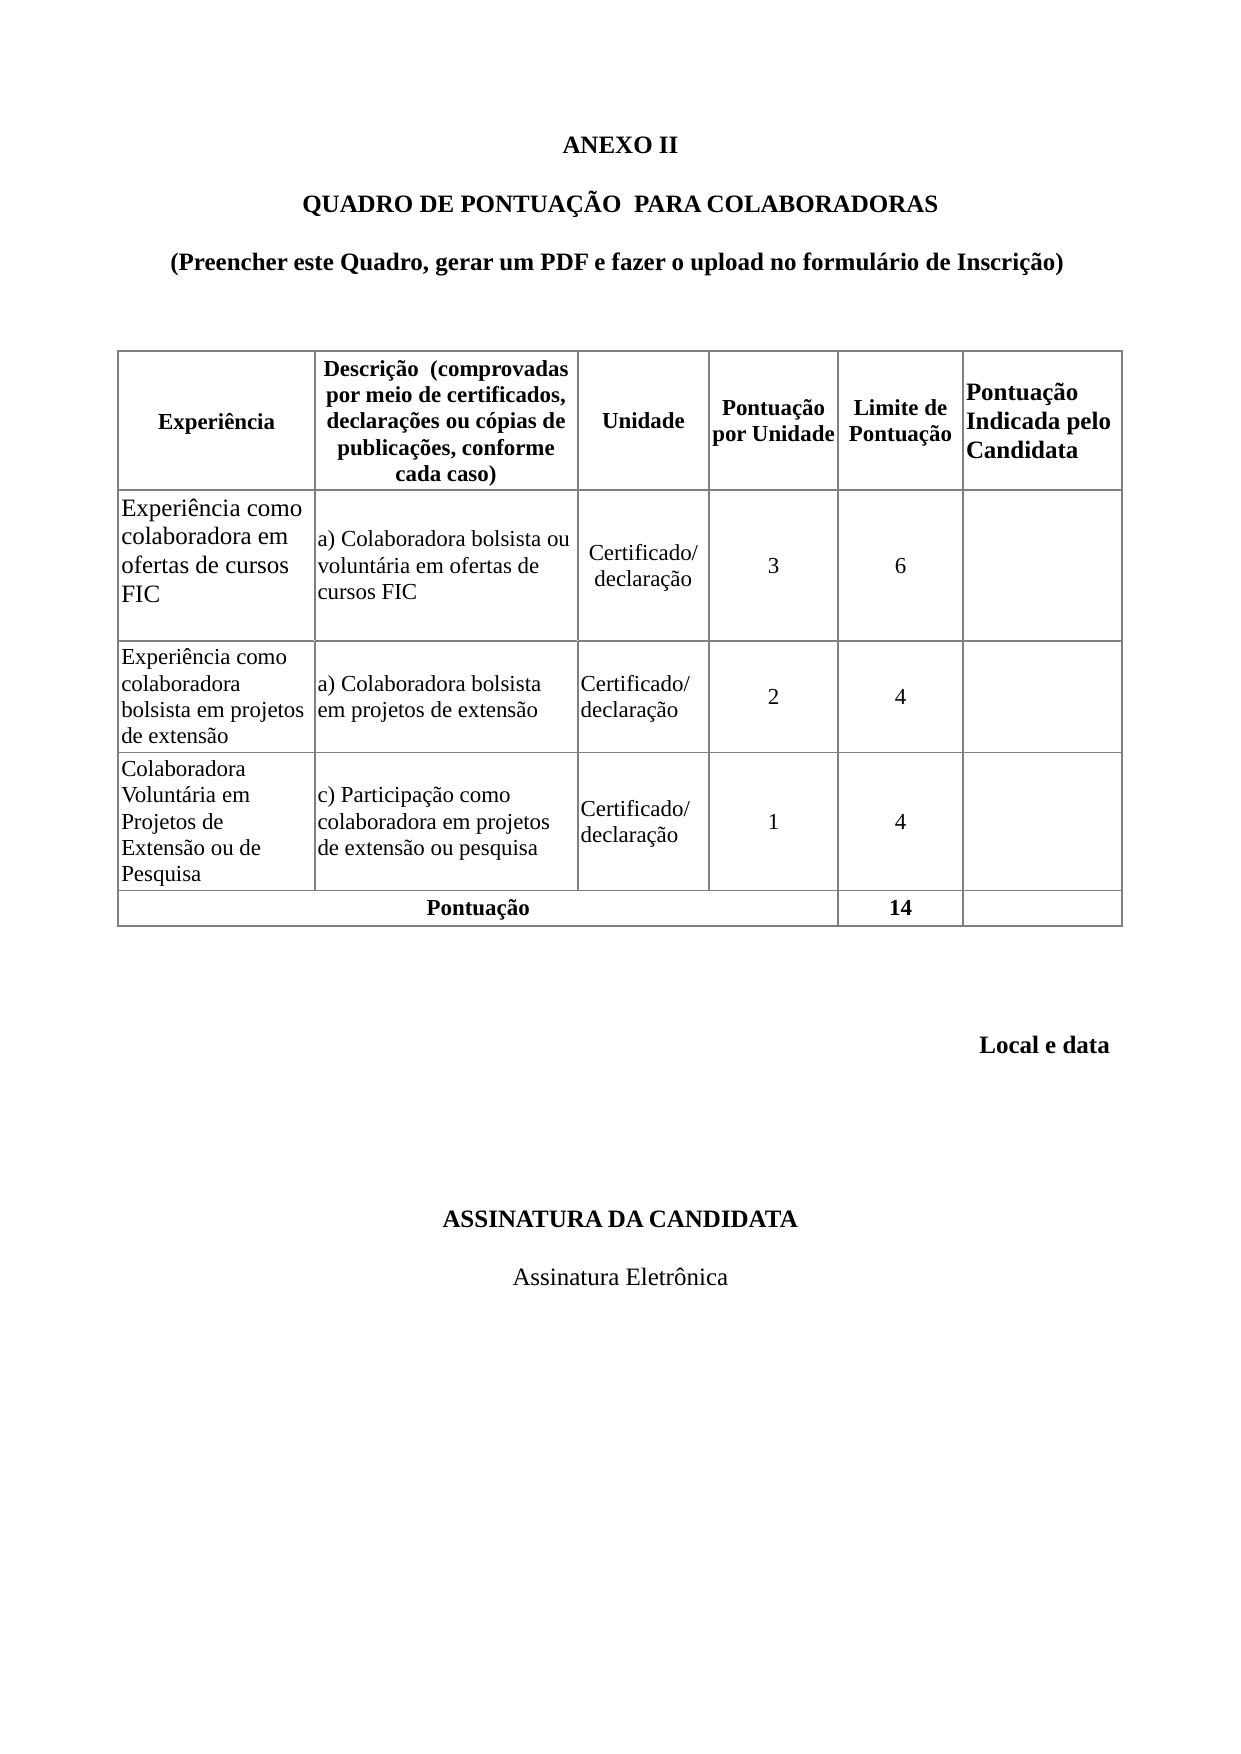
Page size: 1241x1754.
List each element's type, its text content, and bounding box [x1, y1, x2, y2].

table_cell a) Colaboradora bolsista em projetos de extensão [316, 642, 577, 752]
table_header Pontuação Indicada pelo Candidata [964, 352, 1121, 489]
table_cell [964, 491, 1121, 640]
text (Preencher este Quadro, gerar um PDF e fazer o upload no formulário de Inscrição) [131, 247, 1109, 275]
table_cell [964, 753, 1121, 890]
table_cell Experiência como colaboradora em ofertas de cursos FIC [119, 491, 314, 640]
table_cell Colaboradora Voluntária em Projetos de Extensão ou de Pesquisa [119, 753, 314, 890]
table_cell 1 [710, 753, 837, 890]
table_header Pontuação por Unidade [710, 352, 837, 489]
table_header Descrição (comprovadas por meio de certificados, declarações ou cópias de publicações, conforme cada caso) [316, 352, 577, 489]
text ANEXO II [131, 131, 1109, 159]
table_header Unidade [579, 352, 708, 489]
text ASSINATURA DA CANDIDATA [131, 1204, 1109, 1233]
table_cell 2 [710, 642, 837, 752]
table_cell Certificado/declaração [579, 753, 708, 890]
table_cell 14 [839, 891, 962, 925]
table_header Limite de Pontuação [839, 352, 962, 489]
table_cell a) Colaboradora bolsista ou voluntária em ofertas de cursos FIC [316, 491, 577, 640]
table_header Experiência [119, 352, 314, 489]
table_cell [964, 891, 1121, 925]
table_cell 4 [839, 753, 962, 890]
table_cell Certificado/declaração [579, 491, 708, 640]
table_cell Pontuação [119, 891, 837, 925]
table_cell Experiência como colaboradora bolsista em projetos de extensão [119, 642, 314, 752]
table_cell 3 [710, 491, 837, 640]
table_cell 4 [839, 642, 962, 752]
table_cell 6 [839, 491, 962, 640]
text QUADRO DE PONTUAÇÃO PARA COLABORADORAS [131, 189, 1109, 217]
text Assinatura Eletrônica [131, 1262, 1109, 1291]
table_cell c) Participação como colaboradora em projetos de extensão ou pesquisa [316, 753, 577, 890]
table_cell [964, 642, 1121, 752]
text Local e data [131, 1030, 1109, 1059]
table_cell Certificado/declaração [579, 642, 708, 752]
